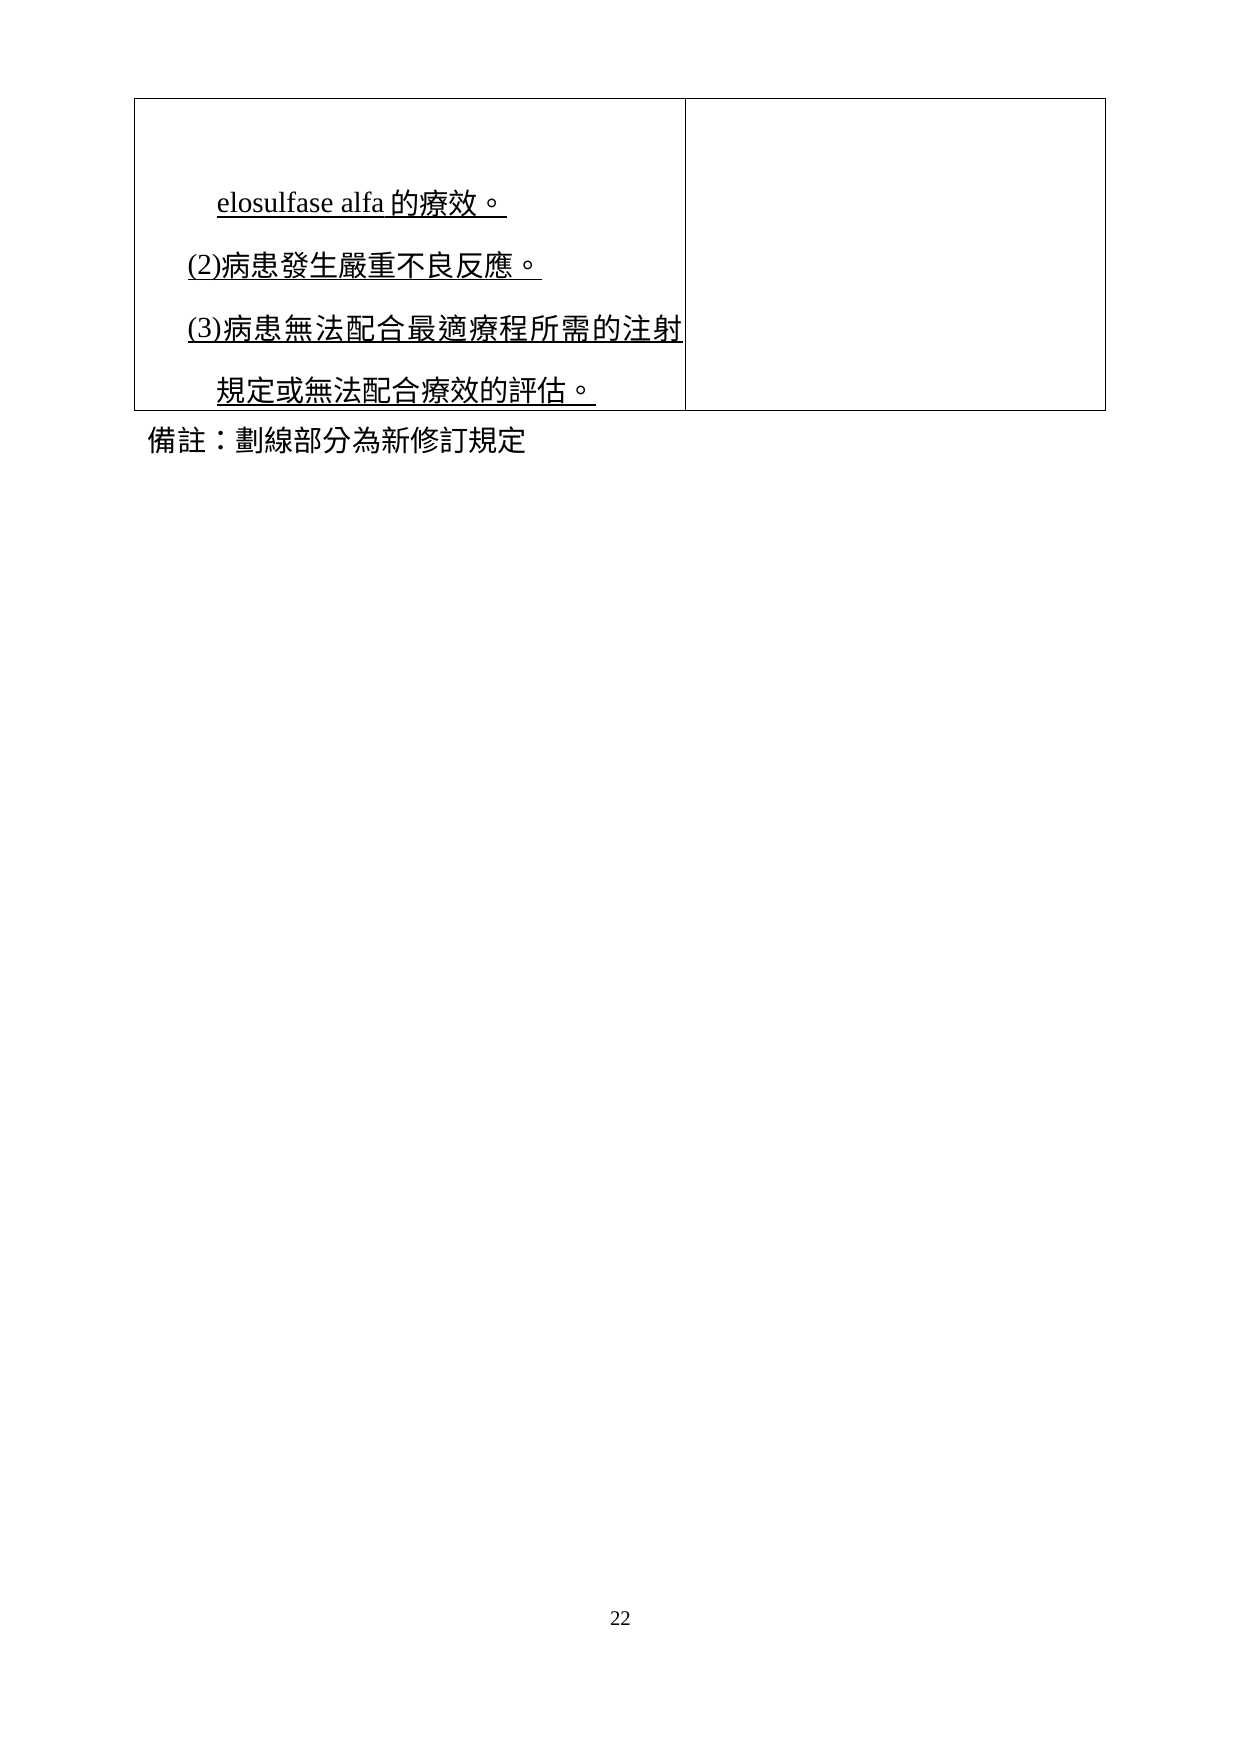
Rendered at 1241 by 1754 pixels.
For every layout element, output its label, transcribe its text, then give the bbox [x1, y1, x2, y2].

table_cell [686, 99, 1105, 410]
table_cell elosulfase alfa的療效。 (2)病患發生嚴重不良反應。 (3)病患無法配合最適療程所需的注射規定或無法配合療效的評估。 [135, 99, 685, 410]
text 備註：劃線部分為新修訂規定 [148, 411, 1092, 461]
